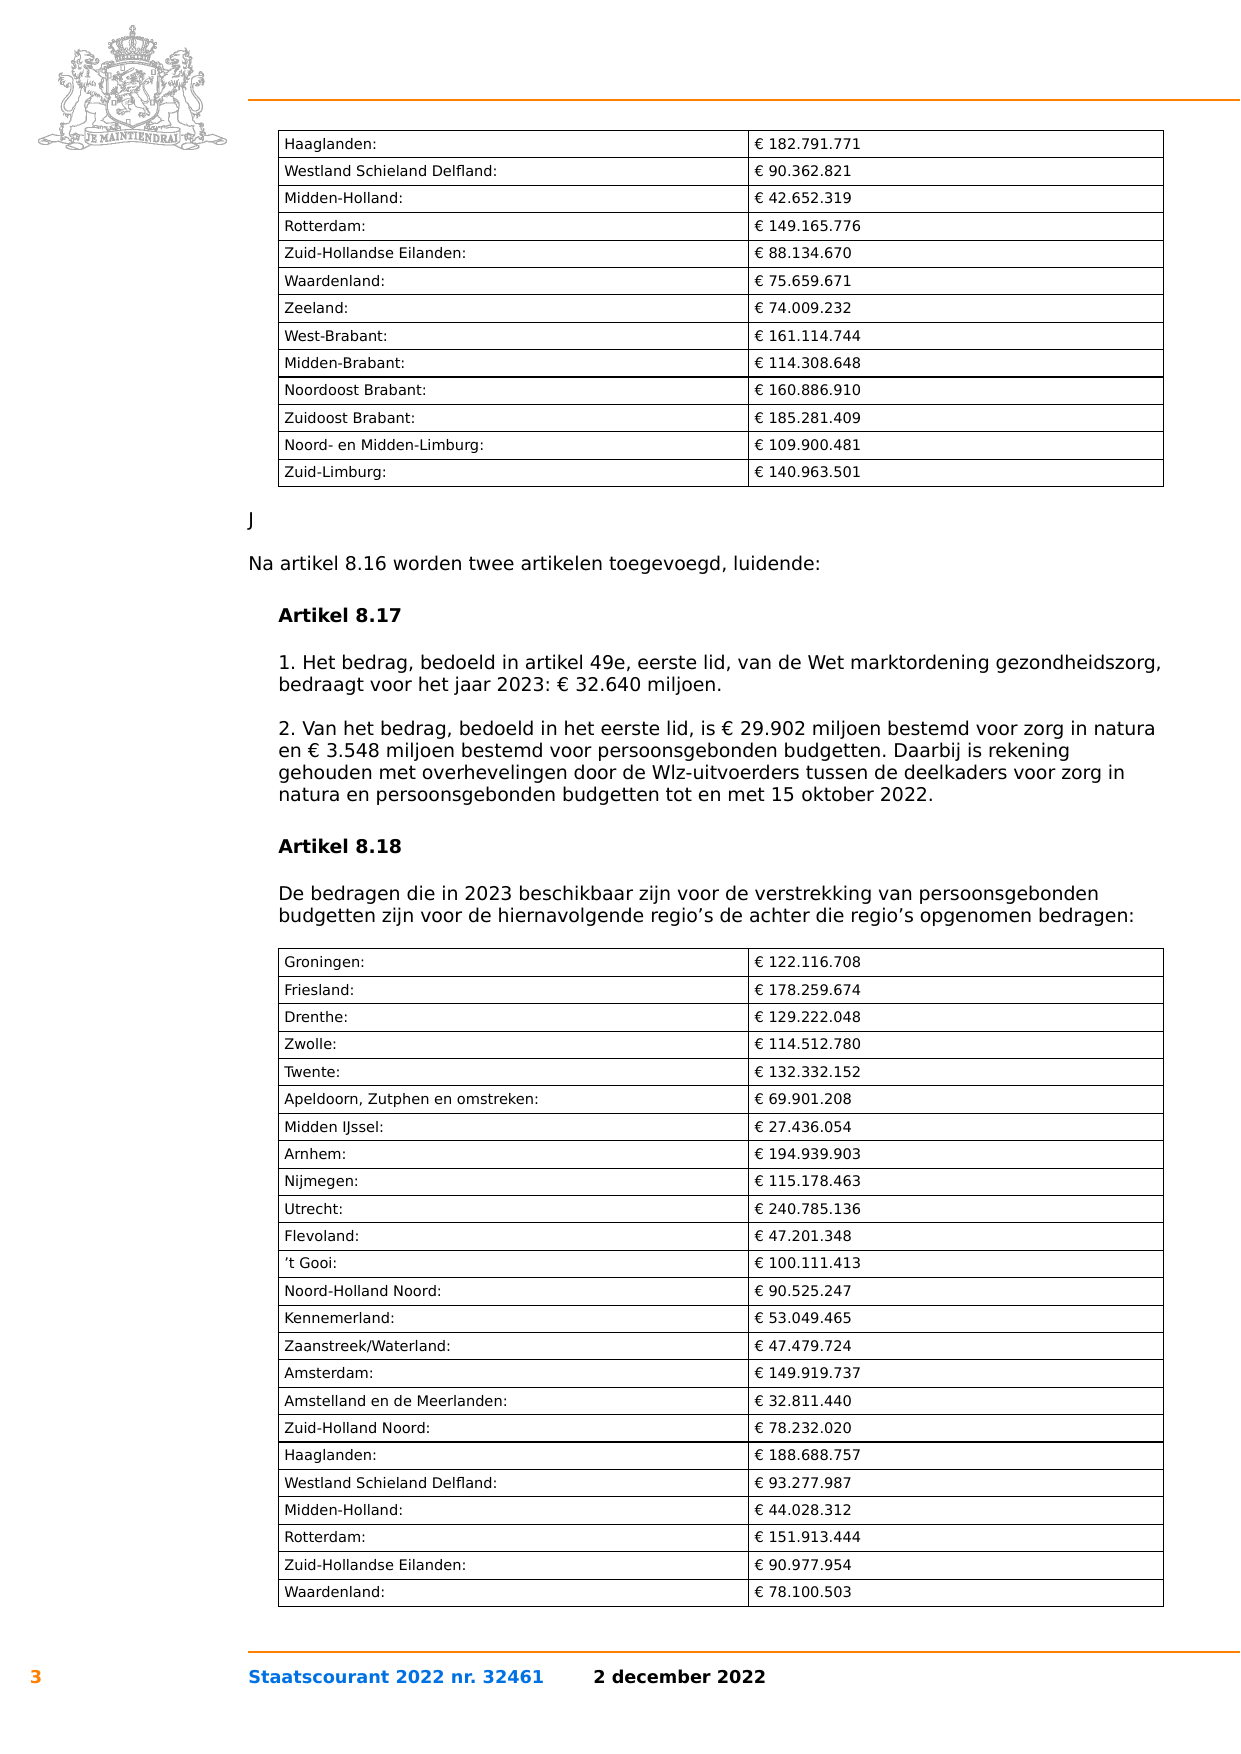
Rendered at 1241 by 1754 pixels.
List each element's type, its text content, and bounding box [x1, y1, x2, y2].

table_cell € 240.785.136 [749, 1196, 1163, 1222]
table_cell € 47.479.724 [749, 1333, 1163, 1359]
table_cell Arnhem: [279, 1141, 748, 1167]
table_cell € 78.232.020 [749, 1415, 1163, 1441]
table_cell € 182.791.771 [749, 131, 1163, 157]
table_cell Midden IJssel: [279, 1114, 748, 1140]
table_cell Westland Schieland Delfland: [279, 158, 748, 185]
table_cell € 161.114.744 [749, 323, 1163, 349]
table_cell € 132.332.152 [749, 1059, 1163, 1085]
table_cell € 69.901.208 [749, 1086, 1163, 1113]
table_cell Flevoland: [279, 1223, 748, 1250]
table_cell € 47.201.348 [749, 1223, 1163, 1250]
table_cell Noordoost Brabant: [279, 378, 748, 404]
table_cell € 185.281.409 [749, 405, 1163, 431]
table_cell Rotterdam: [279, 213, 748, 239]
table_cell € 188.688.757 [749, 1443, 1163, 1469]
table_cell € 27.436.054 [749, 1114, 1163, 1140]
table_cell € 42.652.319 [749, 186, 1163, 212]
table_cell Midden-Holland: [279, 186, 748, 212]
text 1. Het bedrag, bedoeld in artikel 49e, eerste lid, van de Wet marktordening gezondheidszorg, bedraagt voor het jaar 2023: € 32.640 miljoen. [278, 652, 1163, 696]
table_cell Zuid-Hollandse Eilanden: [279, 241, 748, 267]
table_cell € 114.308.648 [749, 350, 1163, 376]
table_cell € 109.900.481 [749, 432, 1163, 459]
table_cell € 140.963.501 [749, 460, 1163, 486]
table_cell € 90.525.247 [749, 1278, 1163, 1304]
table_cell Drenthe: [279, 1004, 748, 1031]
table_cell Midden-Brabant: [279, 350, 748, 376]
table_cell € 88.134.670 [749, 241, 1163, 267]
table_header Groningen: [279, 949, 748, 976]
table_cell € 78.100.503 [749, 1580, 1163, 1606]
text De bedragen die in 2023 beschikbaar zijn voor de verstrekking van persoonsgebonden budgetten zijn voor de hiernavolgende regio’s de achter die regio’s opgenomen bedragen: [278, 882, 1163, 926]
table_cell € 114.512.780 [749, 1032, 1163, 1058]
table_cell Waardenland: [279, 268, 748, 294]
table_cell Zeeland: [279, 295, 748, 322]
table_cell € 93.277.987 [749, 1470, 1163, 1496]
table_cell Noord- en Midden-Limburg: [279, 432, 748, 459]
table_cell Amstelland en de Meerlanden: [279, 1388, 748, 1414]
subtitle Artikel 8.17 [278, 605, 1163, 627]
table_cell Westland Schieland Delfland: [279, 1470, 748, 1496]
table_cell Zuid-Holland Noord: [279, 1415, 748, 1441]
table_cell € 44.028.312 [749, 1497, 1163, 1524]
table_cell € 149.165.776 [749, 213, 1163, 239]
table_cell Zuid-Limburg: [279, 460, 748, 486]
table_cell Nijmegen: [279, 1169, 748, 1195]
table_cell Zuidoost Brabant: [279, 405, 748, 431]
table_cell Zaanstreek/Waterland: [279, 1333, 748, 1359]
table_cell Midden-Holland: [279, 1497, 748, 1524]
text 2. Van het bedrag, bedoeld in het eerste lid, is € 29.902 miljoen bestemd voor zorg in natura en € 3.548 miljoen bestemd voor persoonsgebonden budgetten. Daarbij is rekening gehouden met overhevelingen door de Wlz-uitvoerders tussen de deelkaders voor zorg in natura en persoonsgebonden budgetten tot en met 15 oktober 2022. [278, 718, 1163, 806]
table_cell € 53.049.465 [749, 1306, 1163, 1332]
table_cell Rotterdam: [279, 1525, 748, 1551]
text Na artikel 8.16 worden twee artikelen toegevoegd, luidende: [248, 553, 1163, 575]
table_cell Kennemerland: [279, 1306, 748, 1332]
table_cell Noord-Holland Noord: [279, 1278, 748, 1304]
table_cell € 151.913.444 [749, 1525, 1163, 1551]
subtitle Artikel 8.18 [278, 836, 1163, 857]
table_cell West-Brabant: [279, 323, 748, 349]
table_cell € 178.259.674 [749, 977, 1163, 1003]
table_cell Friesland: [279, 977, 748, 1003]
table_cell € 194.939.903 [749, 1141, 1163, 1167]
table_cell Amsterdam: [279, 1360, 748, 1387]
table_cell Haaglanden: [279, 131, 748, 157]
table_cell € 90.362.821 [749, 158, 1163, 185]
picture [38, 25, 227, 150]
table_header € 122.116.708 [749, 949, 1163, 976]
table_cell € 160.886.910 [749, 378, 1163, 404]
table_cell Haaglanden: [279, 1443, 748, 1469]
table_cell € 100.111.413 [749, 1251, 1163, 1277]
table_cell € 75.659.671 [749, 268, 1163, 294]
table_cell Apeldoorn, Zutphen en omstreken: [279, 1086, 748, 1113]
table_cell € 115.178.463 [749, 1169, 1163, 1195]
table_cell € 32.811.440 [749, 1388, 1163, 1414]
table_cell ’t Gooi: [279, 1251, 748, 1277]
table_cell € 74.009.232 [749, 295, 1163, 322]
table_cell Waardenland: [279, 1580, 748, 1606]
text J [248, 509, 1163, 531]
table_cell € 149.919.737 [749, 1360, 1163, 1387]
table_cell Utrecht: [279, 1196, 748, 1222]
table_cell Zuid-Hollandse Eilanden: [279, 1552, 748, 1578]
table_cell € 129.222.048 [749, 1004, 1163, 1031]
table_cell € 90.977.954 [749, 1552, 1163, 1578]
table_cell Zwolle: [279, 1032, 748, 1058]
table_cell Twente: [279, 1059, 748, 1085]
